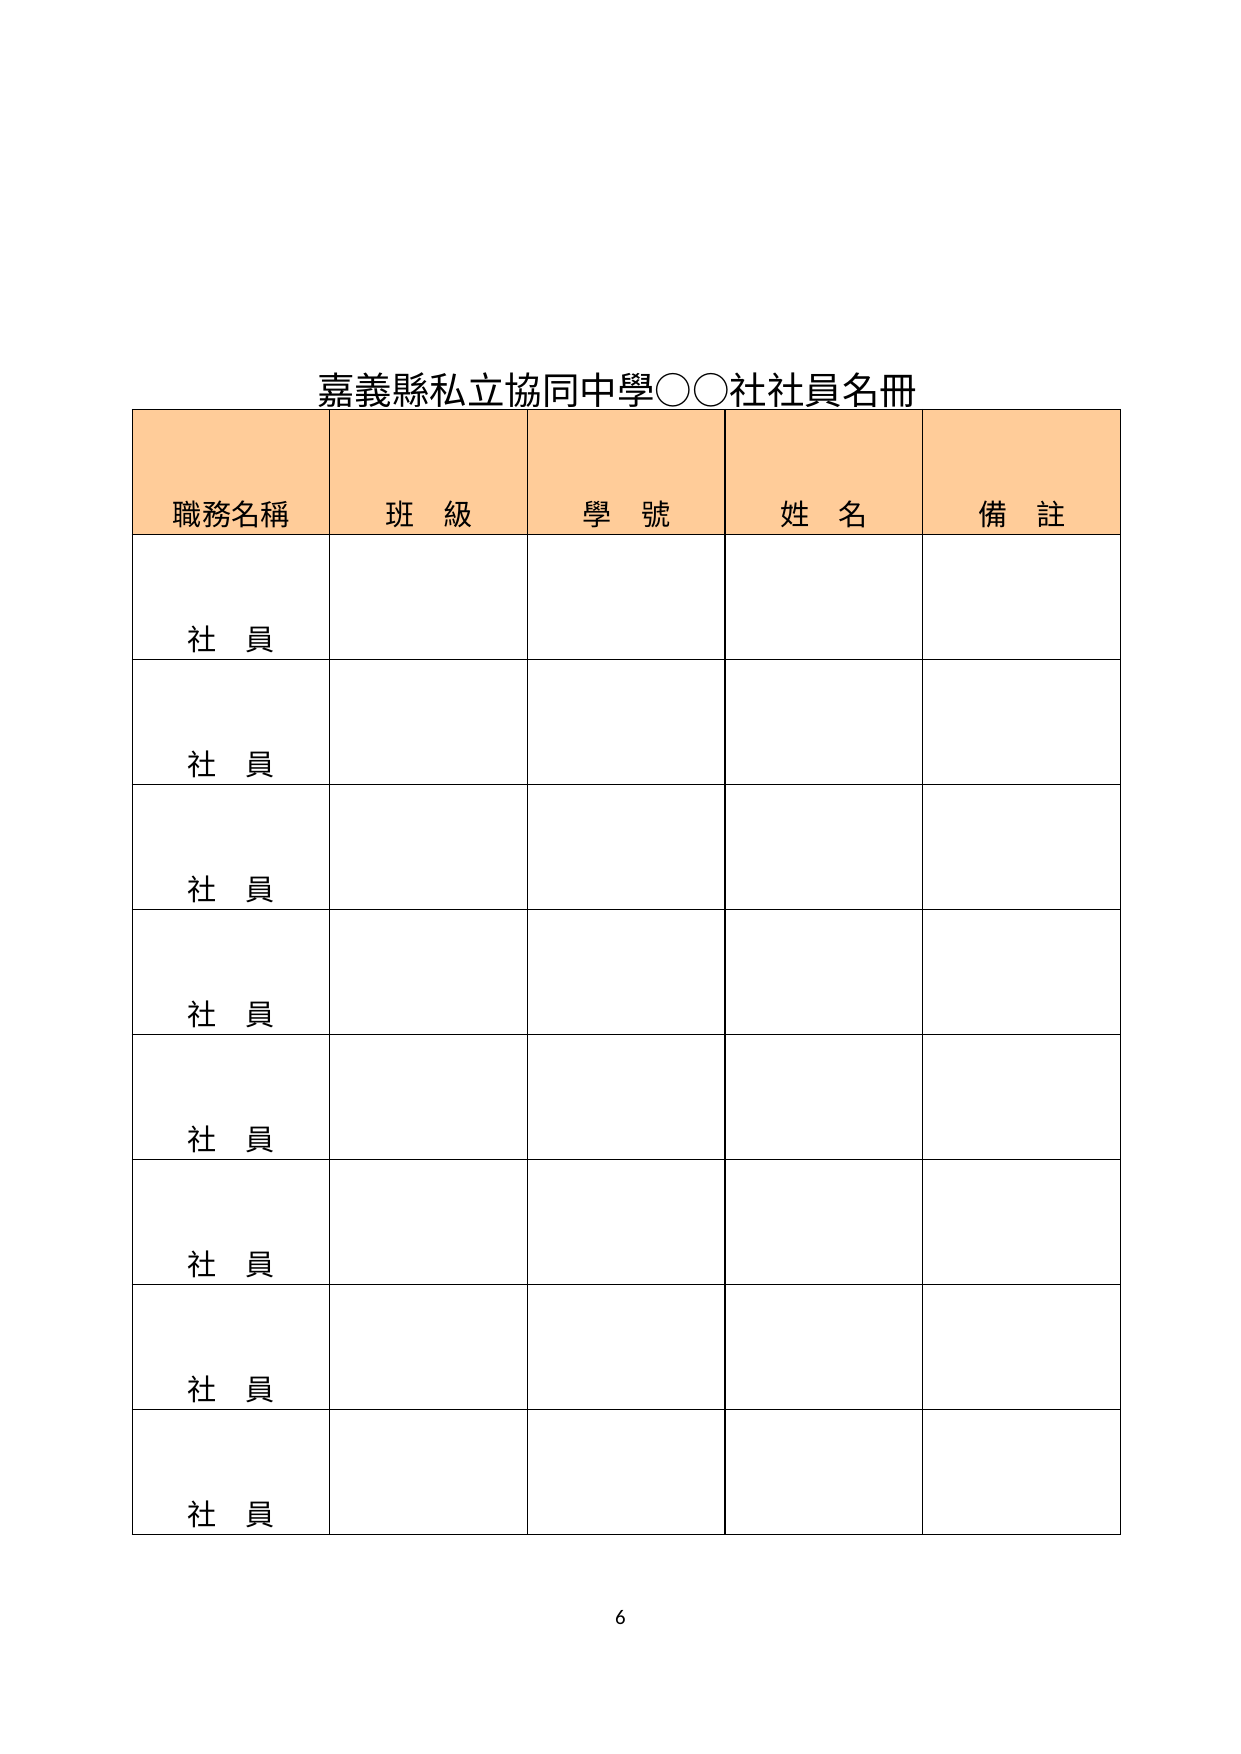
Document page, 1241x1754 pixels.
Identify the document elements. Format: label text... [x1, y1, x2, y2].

table_cell 社 員 [133, 1410, 329, 1534]
table_cell [923, 660, 1120, 784]
table_cell [330, 535, 527, 659]
table_cell [923, 910, 1120, 1034]
table_cell [923, 1410, 1120, 1534]
table_cell [528, 910, 724, 1034]
table_cell [330, 785, 527, 909]
table_cell [528, 660, 724, 784]
table_cell [726, 910, 922, 1034]
table_cell [726, 785, 922, 909]
table_header 備 註 [923, 410, 1120, 534]
table_cell [726, 660, 922, 784]
table_cell [528, 535, 724, 659]
table_cell [528, 785, 724, 909]
table_header 班 級 [330, 410, 527, 534]
table_cell 社 員 [133, 785, 329, 909]
table_cell [726, 535, 922, 659]
table_cell [528, 1160, 724, 1284]
table_cell [726, 1410, 922, 1534]
table_cell [923, 1160, 1120, 1284]
text 嘉義縣私立協同中學○○社社員名冊 [131, 346, 1090, 409]
table_cell [528, 1285, 724, 1409]
table_header 學 號 [528, 410, 724, 534]
table_cell 社 員 [133, 535, 329, 659]
table_cell 社 員 [133, 1285, 329, 1409]
table_cell [528, 1410, 724, 1534]
table_cell [528, 1035, 724, 1159]
table_header 姓 名 [726, 410, 922, 534]
table_header 職務名稱 [133, 410, 329, 534]
table_cell [330, 910, 527, 1034]
table_cell [726, 1160, 922, 1284]
table_cell 社 員 [133, 1160, 329, 1284]
table_cell [923, 535, 1120, 659]
table_cell [330, 660, 527, 784]
table_cell [330, 1160, 527, 1284]
table_cell [923, 1285, 1120, 1409]
table_cell [330, 1285, 527, 1409]
table_cell [923, 1035, 1120, 1159]
table_cell [330, 1410, 527, 1534]
table_cell 社 員 [133, 660, 329, 784]
table_cell [330, 1035, 527, 1159]
table_cell [726, 1035, 922, 1159]
table_cell [726, 1285, 922, 1409]
table_cell [923, 785, 1120, 909]
table_cell 社 員 [133, 1035, 329, 1159]
table_cell 社 員 [133, 910, 329, 1034]
